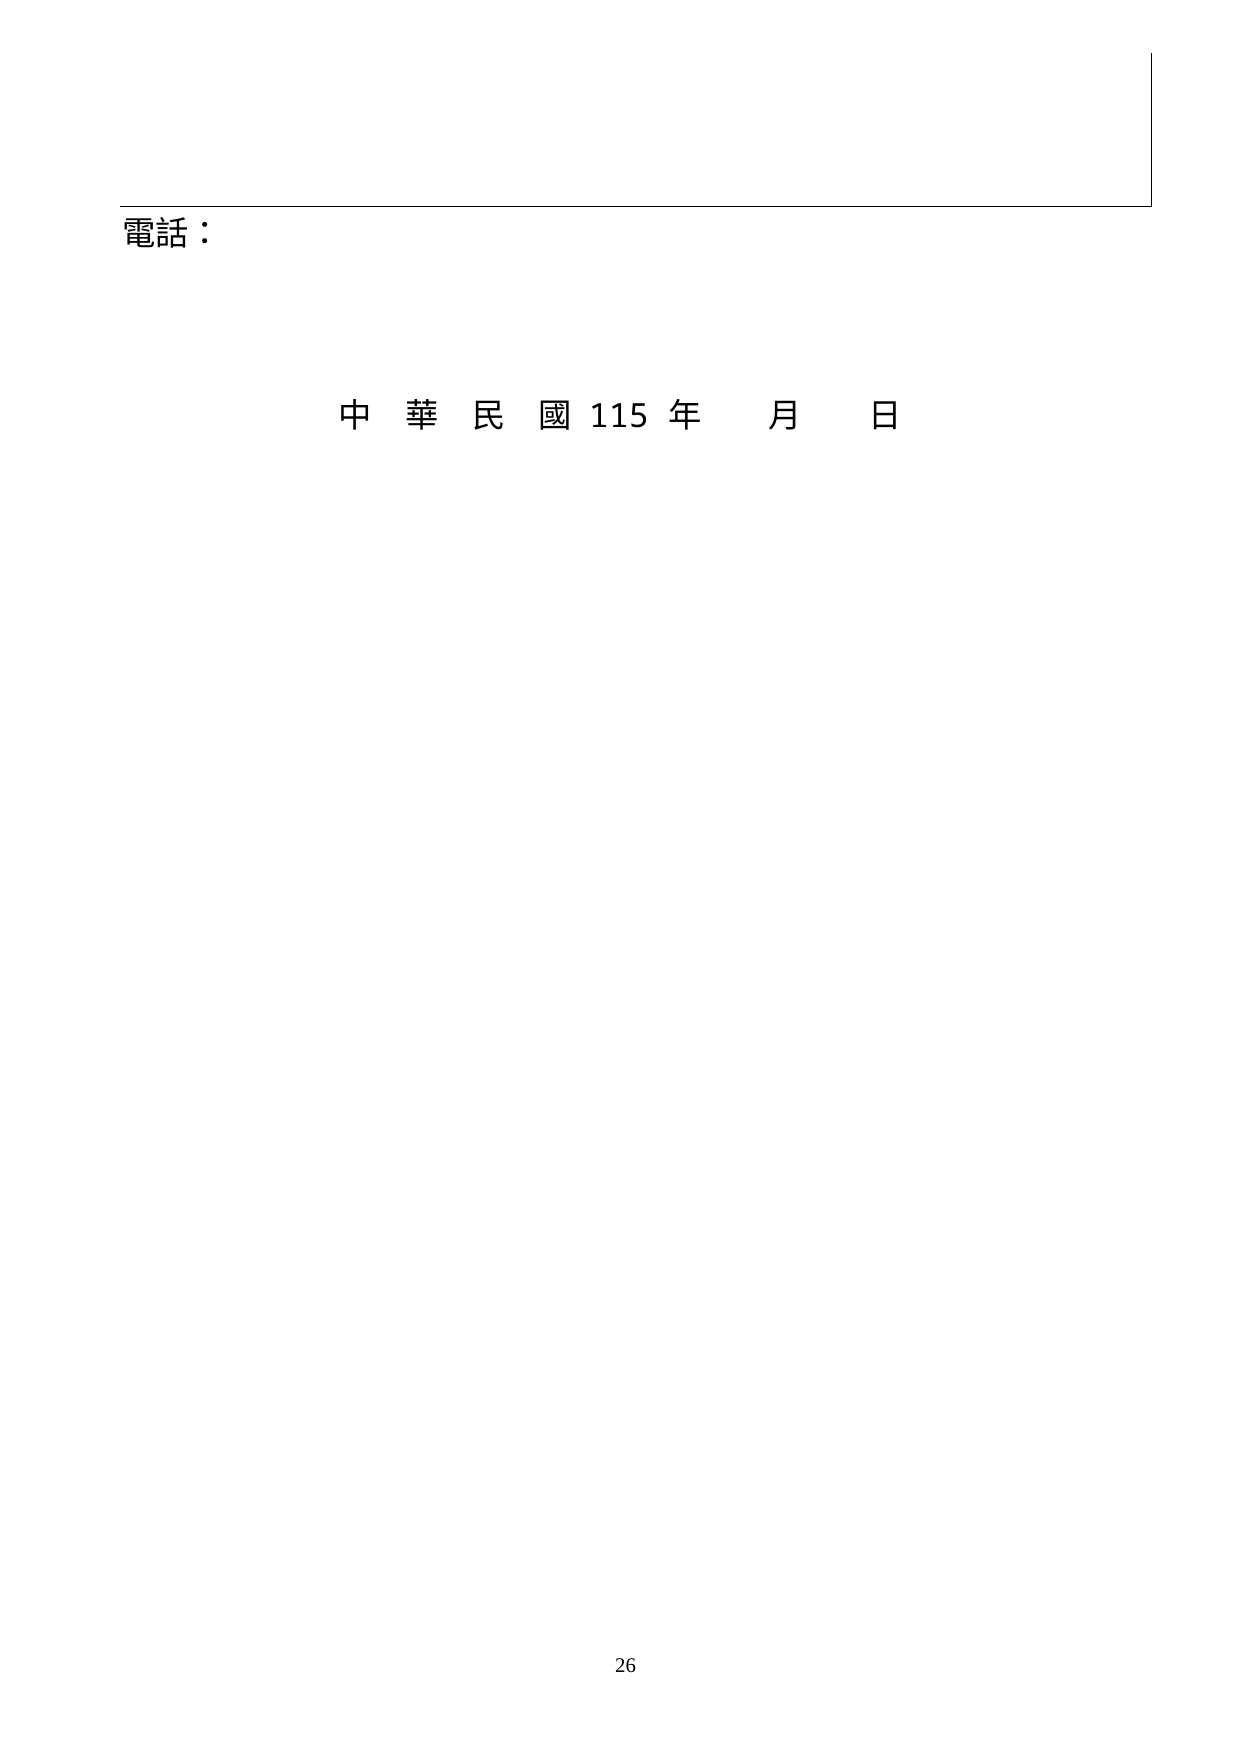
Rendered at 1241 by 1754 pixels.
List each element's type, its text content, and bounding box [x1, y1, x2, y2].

text 中 華 民 國 115 年 月 日 [139, 389, 1102, 438]
text 電話： [89, 206, 1152, 254]
